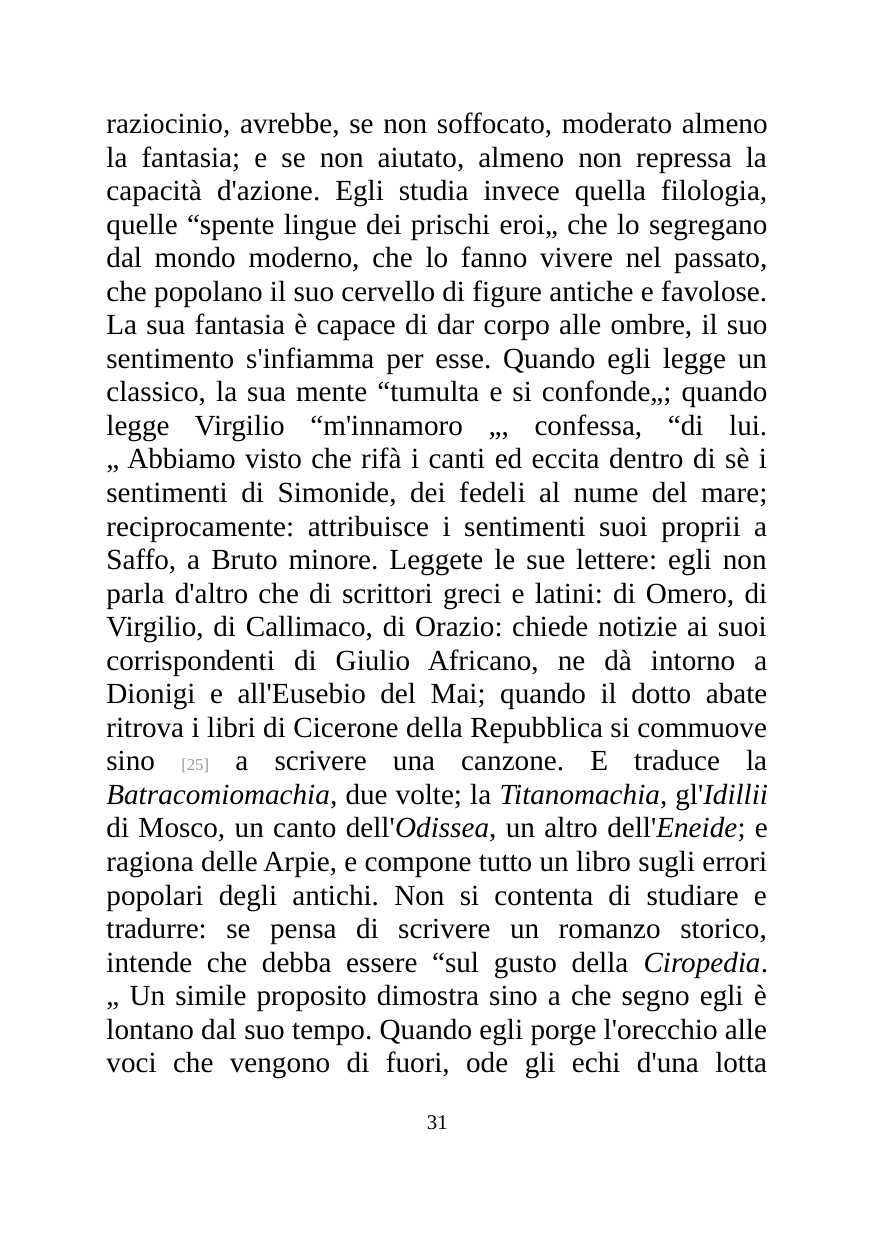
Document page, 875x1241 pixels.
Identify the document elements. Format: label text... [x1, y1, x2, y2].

text raziocinio, avrebbe, se non soffocato, moderato almeno la fantasia; e se non aiutato, almeno non repressa la capacità d'azione. Egli studia invece quella filologia, quelle “spente lingue dei prischi eroi„ che lo segregano dal mondo moderno, che lo fanno vivere nel passato, che popolano il suo cervello di figure antiche e favolose. La sua fantasia è capace di dar corpo alle ombre, il suo sentimento s'infiamma per esse. Quando egli legge un classico, la sua mente “tumulta e si confonde„; quando legge Virgilio “m'innamoro „, confessa, “di lui.„ Abbiamo visto che rifà i canti ed eccita dentro di sè i sentimenti di Simonide, dei fedeli al nume del mare; reciprocamente: attribuisce i sentimenti suoi proprii a Saffo, a Bruto minore. Leggete le sue lettere: egli non parla d'altro che di scrittori greci e latini: di Omero, di Virgilio, di Callimaco, di Orazio: chiede notizie ai suoi corrispondenti di Giulio Africano, ne dà intorno a Dionigi e all'Eusebio del Mai; quando il dotto abate ritrova i libri di Cicerone della Repubblica si commuove sino [25] a scrivere una canzone. E traduce la Batracomiomachia, due volte; la Titanomachia, gl'Idillii di Mosco, un canto dell'Odissea, un altro dell'Eneide; e ragiona delle Arpie, e compone tutto un libro sugli errori popolari degli antichi. Non si contenta di studiare e tradurre: se pensa di scrivere un romanzo storico, intende che debba essere “sul gusto della Ciropedia.„ Un simile proposito dimostra sino a che segno egli è lontano dal suo tempo. Quando egli porge l'orecchio alle voci che vengono di fuori, ode gli echi d'una lotta [106, 106, 768, 1079]
